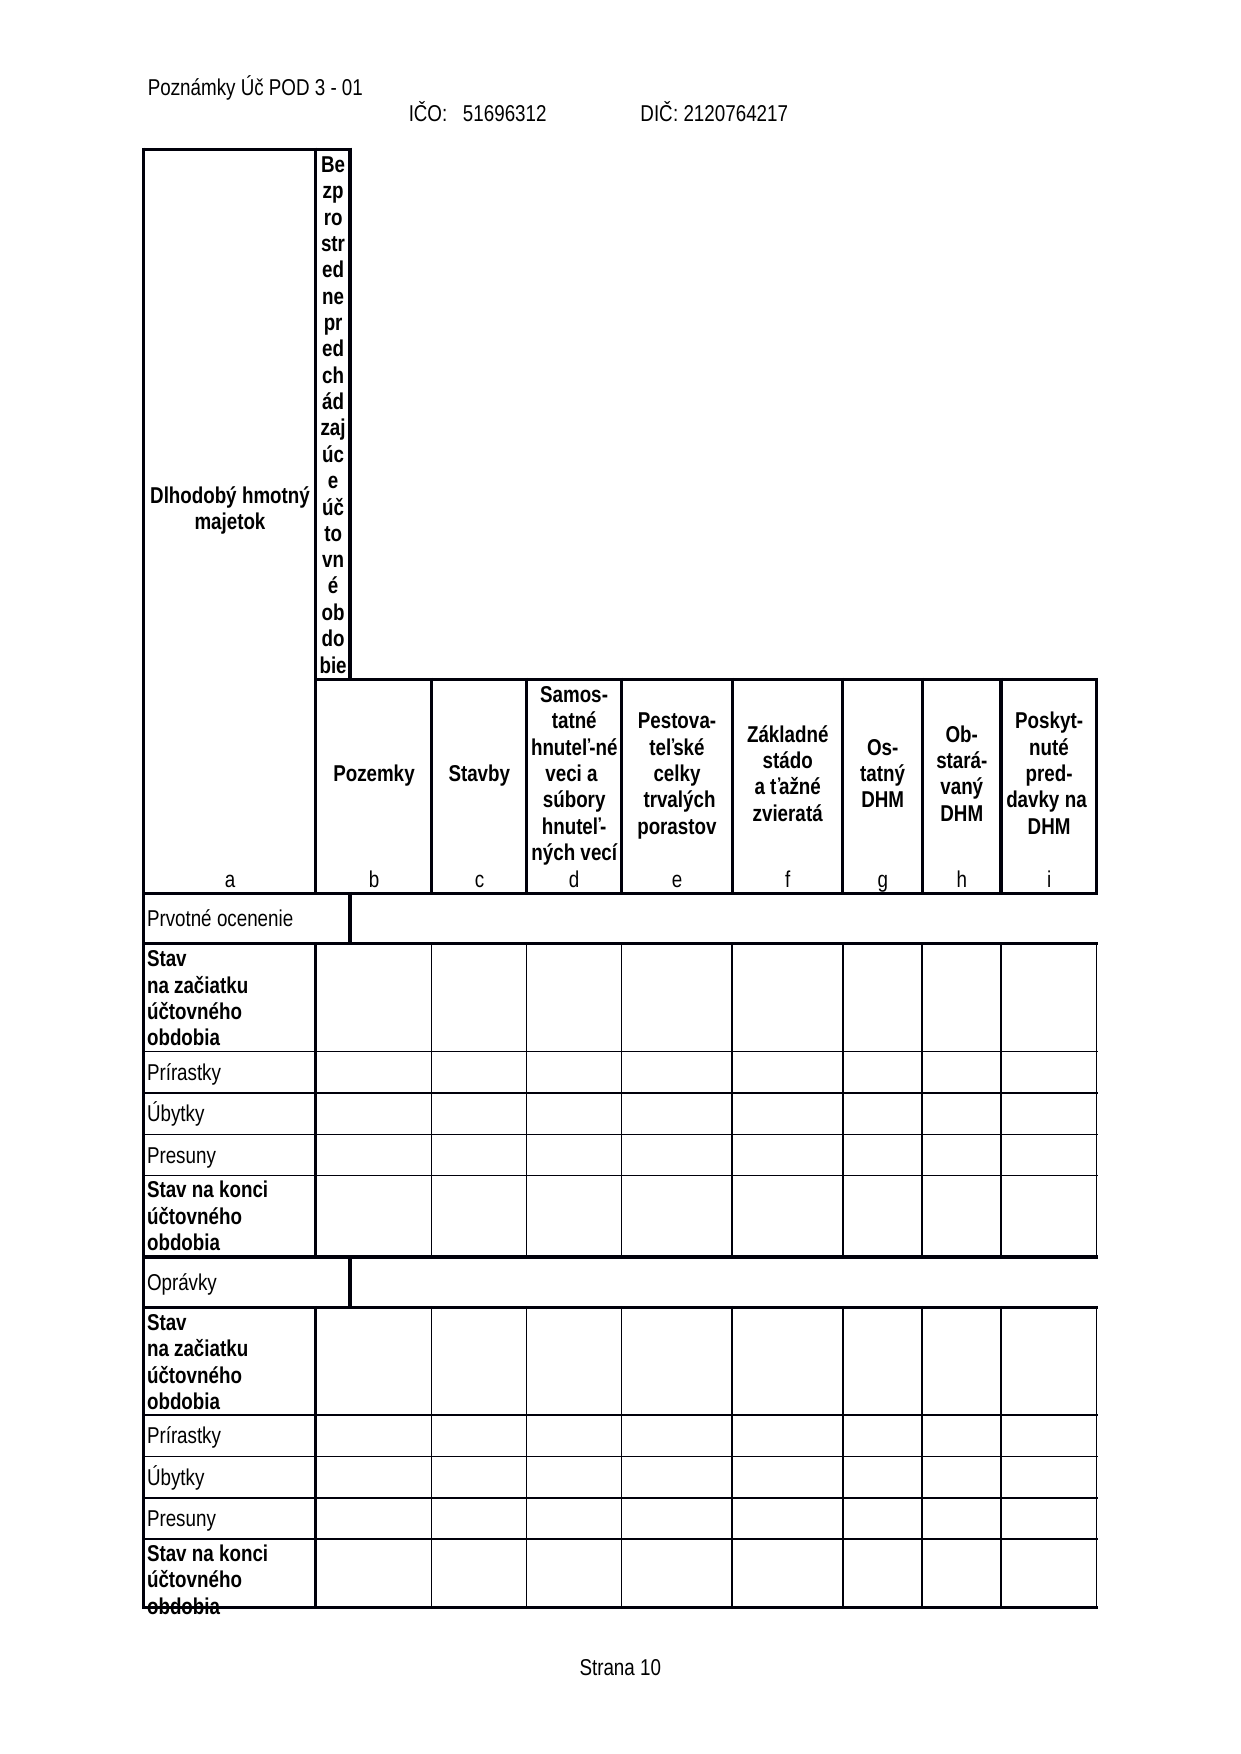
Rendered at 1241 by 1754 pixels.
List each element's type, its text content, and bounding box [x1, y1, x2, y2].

table_cell [844, 1540, 921, 1606]
table_cell [432, 1176, 526, 1255]
table_cell [527, 1499, 621, 1538]
table_cell [733, 1416, 842, 1456]
table_cell [527, 1135, 621, 1175]
table_cell [1002, 1416, 1096, 1456]
table_cell [622, 1052, 731, 1092]
table_cell [844, 1499, 921, 1538]
table_cell d [528, 866, 620, 892]
table_cell [622, 1135, 731, 1175]
table_cell [432, 1135, 526, 1175]
table_cell [923, 1052, 1000, 1092]
table_cell g [844, 866, 921, 892]
table_cell [923, 1457, 1000, 1497]
table_cell [1002, 1094, 1096, 1133]
table_cell Základné stádo a ťažné zvieratá [734, 681, 841, 866]
table_cell [1002, 1309, 1096, 1414]
table_cell [844, 1457, 921, 1497]
table_cell [527, 1309, 621, 1414]
table_cell [923, 1499, 1000, 1538]
table_cell [527, 1457, 621, 1497]
table_cell [1002, 1052, 1096, 1092]
table_cell [317, 1094, 431, 1133]
table_cell [317, 1540, 431, 1606]
table_cell [432, 1457, 526, 1497]
table_cell Stav na začiatku účtovného obdobia [145, 1309, 314, 1414]
table_cell [733, 1135, 842, 1175]
table_cell [432, 1052, 526, 1092]
table_cell [317, 1416, 431, 1456]
table_cell Ob-stará-vaný DHM [924, 681, 999, 866]
table_cell [317, 1176, 431, 1255]
table_cell Prvotné ocenenie [145, 895, 348, 942]
table_cell [733, 1309, 842, 1414]
table_cell [317, 1052, 431, 1092]
table_cell [733, 1457, 842, 1497]
table_cell [432, 1416, 526, 1456]
table_cell Presuny [145, 1499, 314, 1538]
table_cell h [924, 866, 999, 892]
table_cell i [1003, 866, 1095, 892]
table_header Bezprostredne predchádzajúce účtovné obdobie [317, 151, 348, 678]
table_cell Stav na konci účtovného obdobia [145, 1540, 314, 1606]
table_cell a [145, 866, 314, 892]
table_cell [432, 1499, 526, 1538]
table_cell [527, 1052, 621, 1092]
table_cell [844, 1094, 921, 1133]
table_cell Prírastky [145, 1416, 314, 1456]
table_cell [432, 1540, 526, 1606]
table_cell f [734, 866, 841, 892]
table_cell Presuny [145, 1135, 314, 1175]
table_cell Poskyt-nuté pred-davky na DHM [1003, 681, 1095, 866]
table_cell [733, 1499, 842, 1538]
table_cell [1002, 1499, 1096, 1538]
table_cell [844, 1309, 921, 1414]
table_cell [733, 1094, 842, 1133]
table_cell [923, 1135, 1000, 1175]
table_cell [844, 945, 921, 1051]
table_cell [733, 1176, 842, 1255]
table_cell [923, 945, 1000, 1051]
table_cell Samos-tatné hnuteľ-né veci a súbory hnuteľ-ných vecí [528, 681, 620, 866]
table_cell [317, 1499, 431, 1538]
table_cell [527, 1416, 621, 1456]
table_cell [923, 1540, 1000, 1606]
table_cell e [623, 866, 731, 892]
table_cell Oprávky [145, 1259, 348, 1306]
table_header Dlhodobý hmotný majetok [145, 151, 314, 866]
table_cell Úbytky [145, 1457, 314, 1497]
table_cell [923, 1176, 1000, 1255]
table_cell [733, 1540, 842, 1606]
table_cell [317, 1457, 431, 1497]
table_cell [733, 945, 842, 1051]
table_cell Pozemky [317, 681, 430, 866]
table_cell [844, 1052, 921, 1092]
table_cell [527, 1540, 621, 1606]
table_cell [1002, 1135, 1096, 1175]
table_cell Prírastky [145, 1052, 314, 1092]
table_cell [923, 1309, 1000, 1414]
table_cell [733, 1052, 842, 1092]
table_cell [622, 1176, 731, 1255]
table_cell [622, 945, 731, 1051]
table_cell [923, 1416, 1000, 1456]
table_cell [1002, 1457, 1096, 1497]
table_cell [432, 1094, 526, 1133]
table_cell Os-tatný DHM [844, 681, 921, 866]
table_cell [527, 1094, 621, 1133]
table_cell b [317, 866, 430, 892]
table_cell [1002, 1176, 1096, 1255]
table_cell [844, 1416, 921, 1456]
table_cell [622, 1499, 731, 1538]
table_cell Stav na začiatku účtovného obdobia [145, 945, 314, 1051]
table_cell [622, 1416, 731, 1456]
table_cell [622, 1540, 731, 1606]
table_cell [1002, 945, 1096, 1051]
table_cell Stav na konci účtovného obdobia [145, 1176, 314, 1255]
table_cell [622, 1457, 731, 1497]
table_cell [923, 1094, 1000, 1133]
table_cell [317, 1309, 431, 1414]
table_cell [844, 1176, 921, 1255]
table_cell [527, 945, 621, 1051]
table_cell [622, 1309, 731, 1414]
table_cell [527, 1176, 621, 1255]
table_cell Stavby [433, 681, 525, 866]
table_cell [844, 1135, 921, 1175]
table_cell [432, 945, 526, 1051]
table_cell Úbytky [145, 1094, 314, 1133]
table_cell Pestova-teľské celky trvalých porastov [623, 681, 731, 866]
table_cell [1002, 1540, 1096, 1606]
table_cell c [433, 866, 525, 892]
table_cell [317, 945, 431, 1051]
table_cell [317, 1135, 431, 1175]
table_cell [432, 1309, 526, 1414]
table_cell [622, 1094, 731, 1133]
